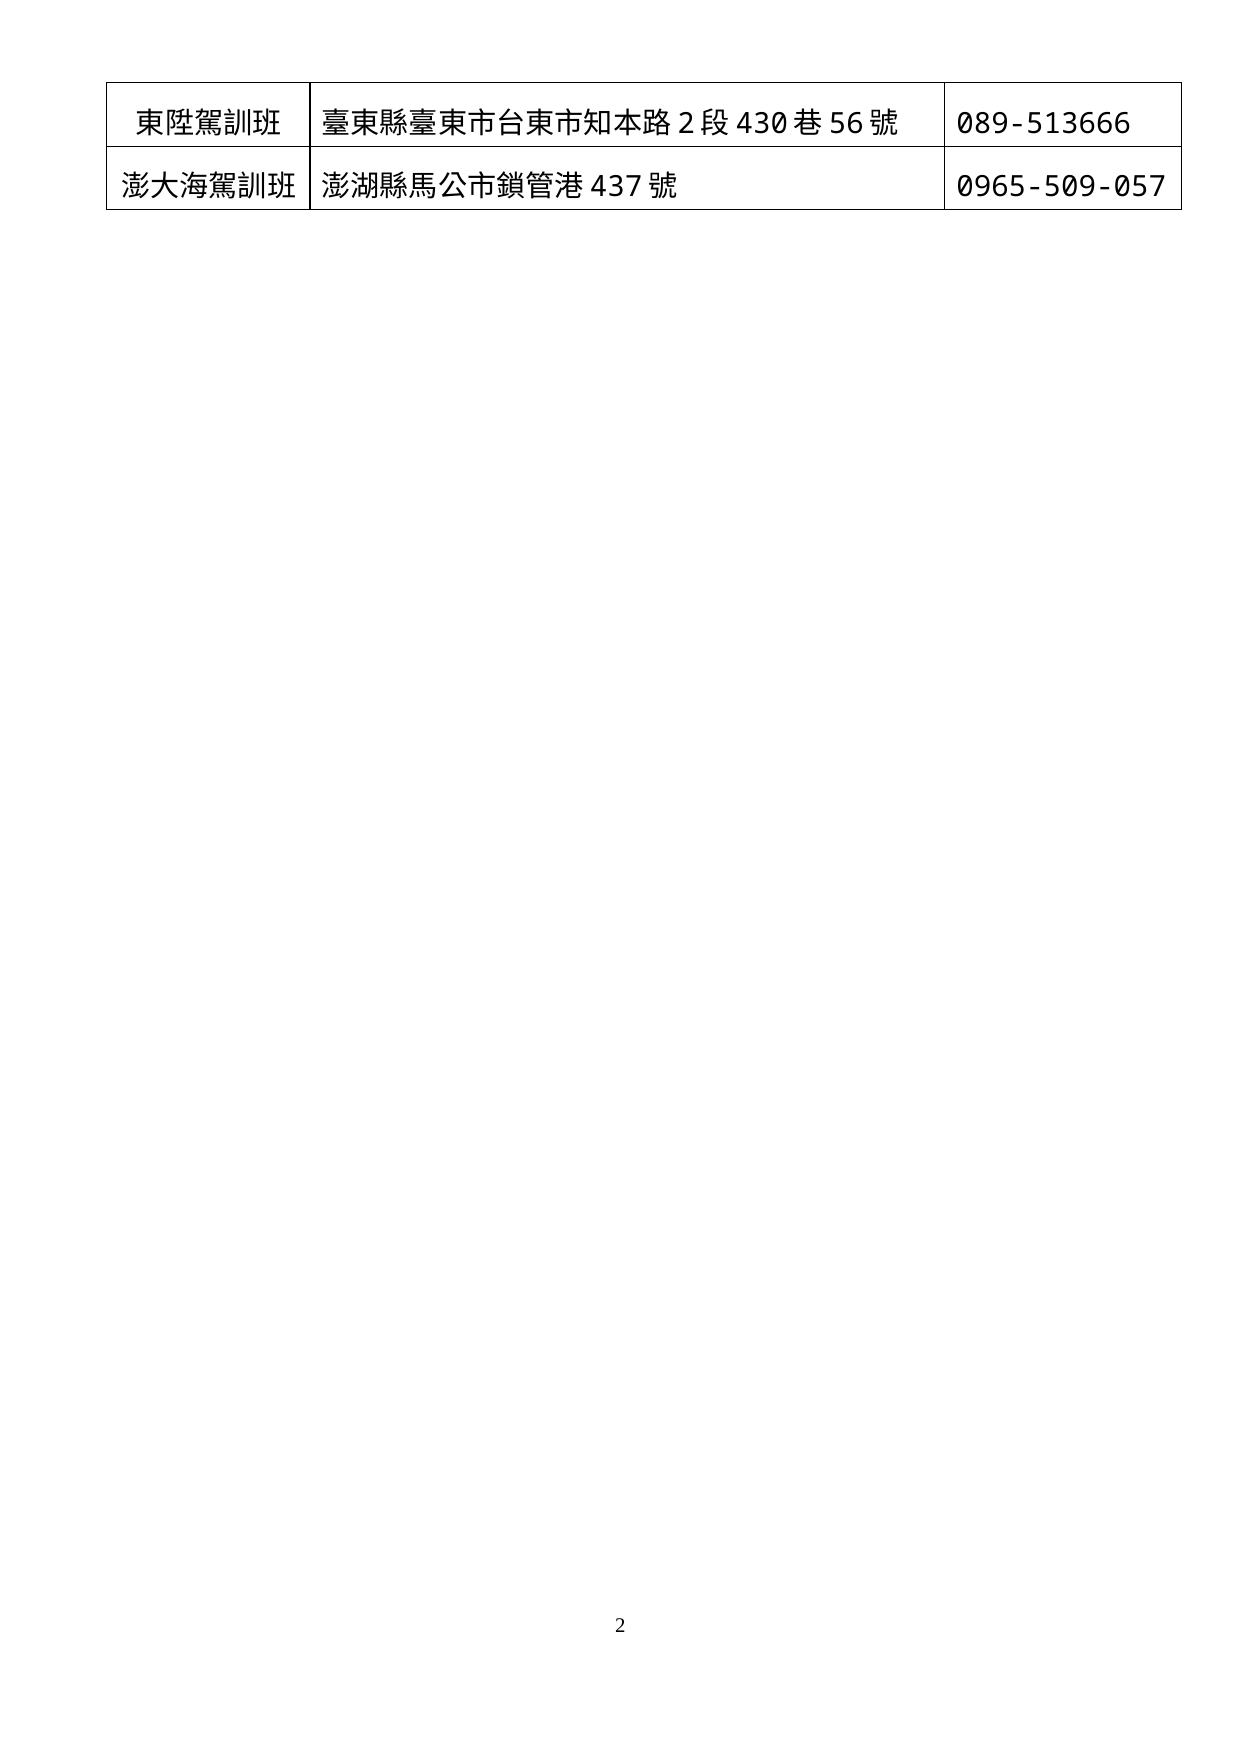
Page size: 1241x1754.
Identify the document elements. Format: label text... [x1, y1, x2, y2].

table_cell 東陞駕訓班 [107, 83, 309, 146]
table_cell 089-513666 [945, 83, 1181, 146]
table_cell 澎大海駕訓班 [107, 147, 309, 209]
table_cell 澎湖縣馬公市鎖管港437號 [311, 147, 944, 209]
table_cell 0965-509-057 [945, 147, 1181, 209]
table_cell 臺東縣臺東市台東市知本路2段430巷56號 [311, 83, 944, 146]
